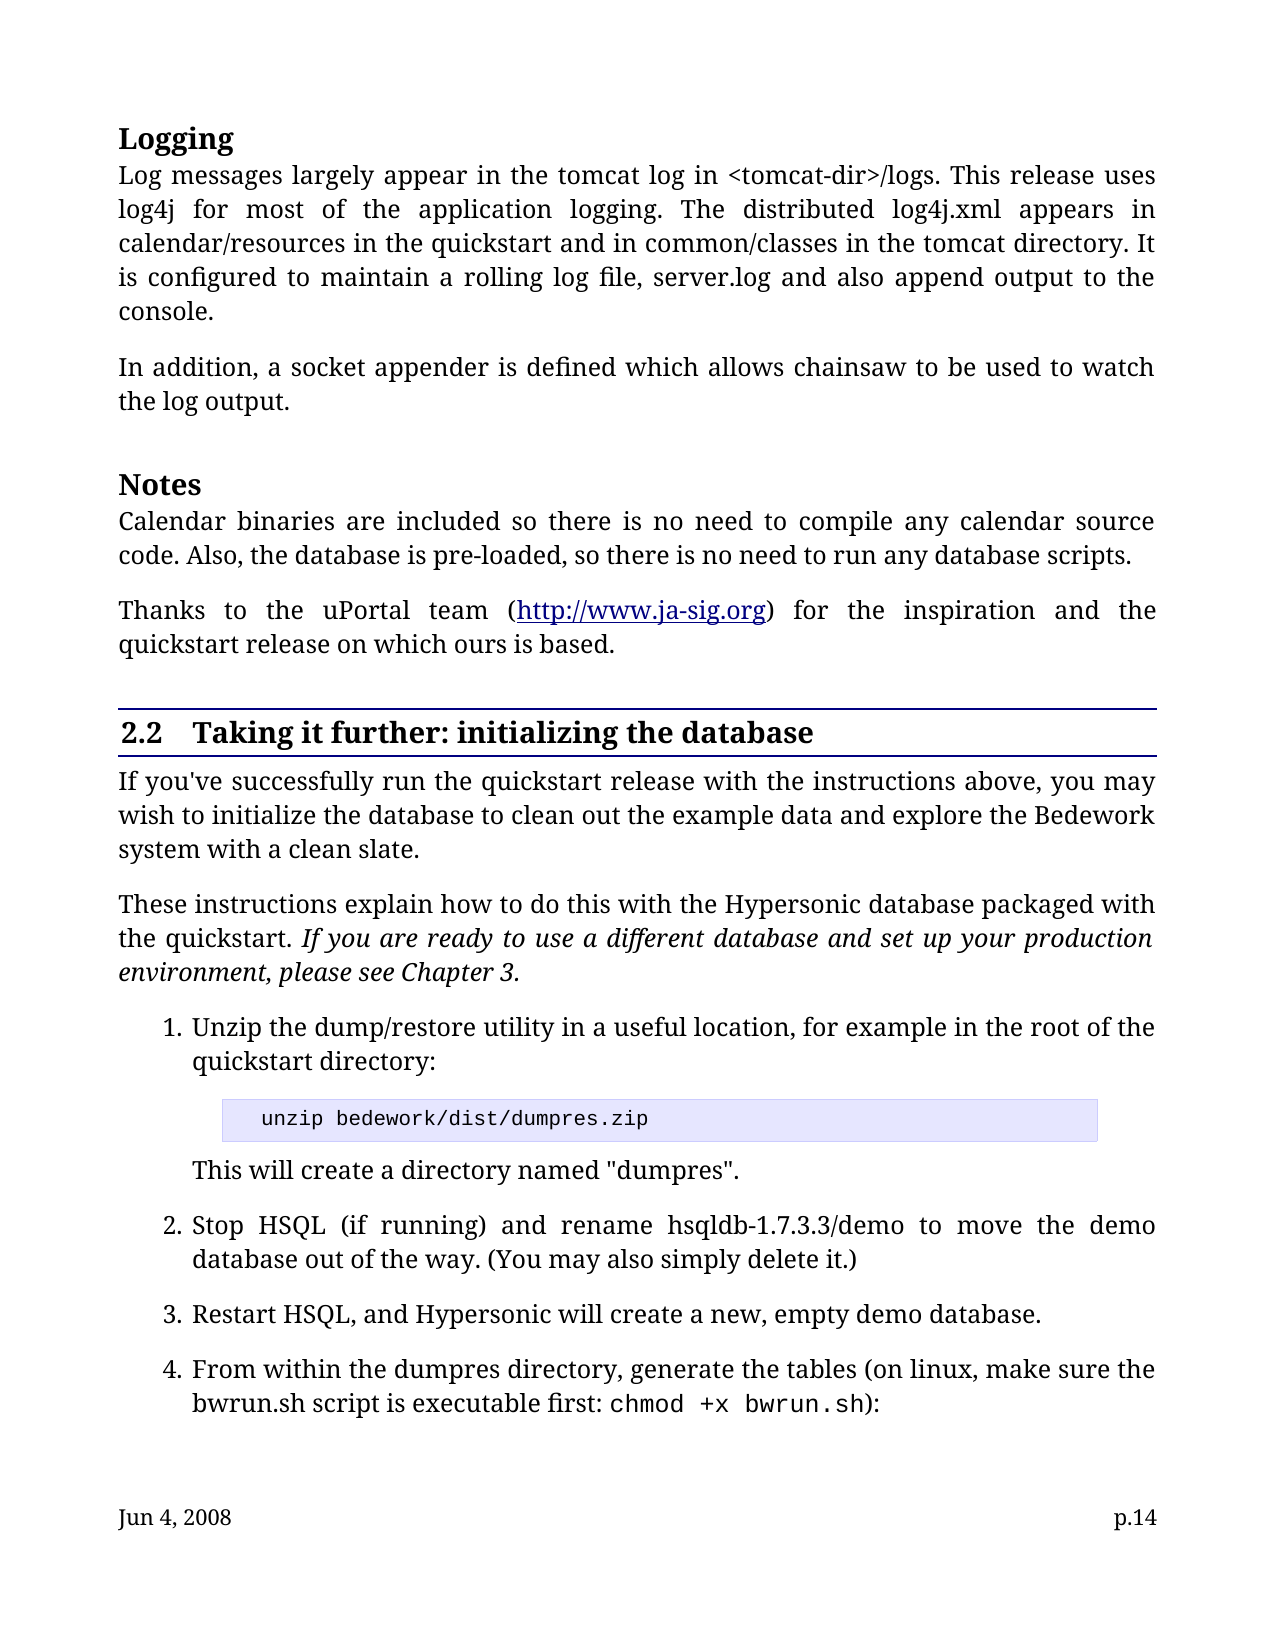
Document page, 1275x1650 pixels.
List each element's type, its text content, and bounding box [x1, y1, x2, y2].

text Log messages largely appear in the tomcat log in <tomcat-dir>/logs. This release uses log4j for most of the application logging. The distributed log4j.xml appears in calendar/resources in the quickstart and in common/classes in the tomcat directory. It is configured to maintain a rolling log file, server.log and also append output to the console. [118, 158, 1157, 328]
list Restart HSQL, and Hypersonic will create a new, empty demo database. [162, 1297, 1157, 1331]
text These instructions explain how to do this with the Hypersonic database packaged with the quickstart. If you are ready to use a different database and set up your production environment, please see Chapter 3. [118, 887, 1157, 989]
subtitle Taking it further: initializing the database [118, 710, 1157, 755]
list unzip bedework/dist/dumpres.zip [223, 1100, 1097, 1141]
text Thanks to the uPortal team (http://www.ja-sig.org) for the inspiration and the quickstart release on which ours is based. [118, 593, 1157, 661]
subtitle Logging [118, 118, 1157, 158]
subtitle Notes [118, 464, 1157, 503]
text If you've successfully run the quickstart release with the instructions above, you may wish to initialize the database to clean out the example data and explore the Bedework system with a clean slate. [118, 763, 1157, 866]
text In addition, a socket appender is defined which allows chainsaw to be used to watch the log output. [118, 349, 1157, 417]
list Stop HSQL (if running) and rename hsqldb-1.7.3.3/demo to move the demo database out of the way. (You may also simply delete it.) [162, 1208, 1157, 1276]
list This will create a directory named "dumpres". [162, 1152, 1157, 1187]
list From within the dumpres directory, generate the tables (on linux, make sure the bwrun.sh script is executable first: chmod +x bwrun.sh): [162, 1352, 1157, 1420]
text Calendar binaries are included so there is no need to compile any calendar source code. Also, the database is pre-loaded, so there is no need to run any database scripts. [118, 503, 1157, 572]
list Unzip the dump/restore utility in a useful location, for example in the root of the quickstart directory: [162, 1010, 1157, 1078]
